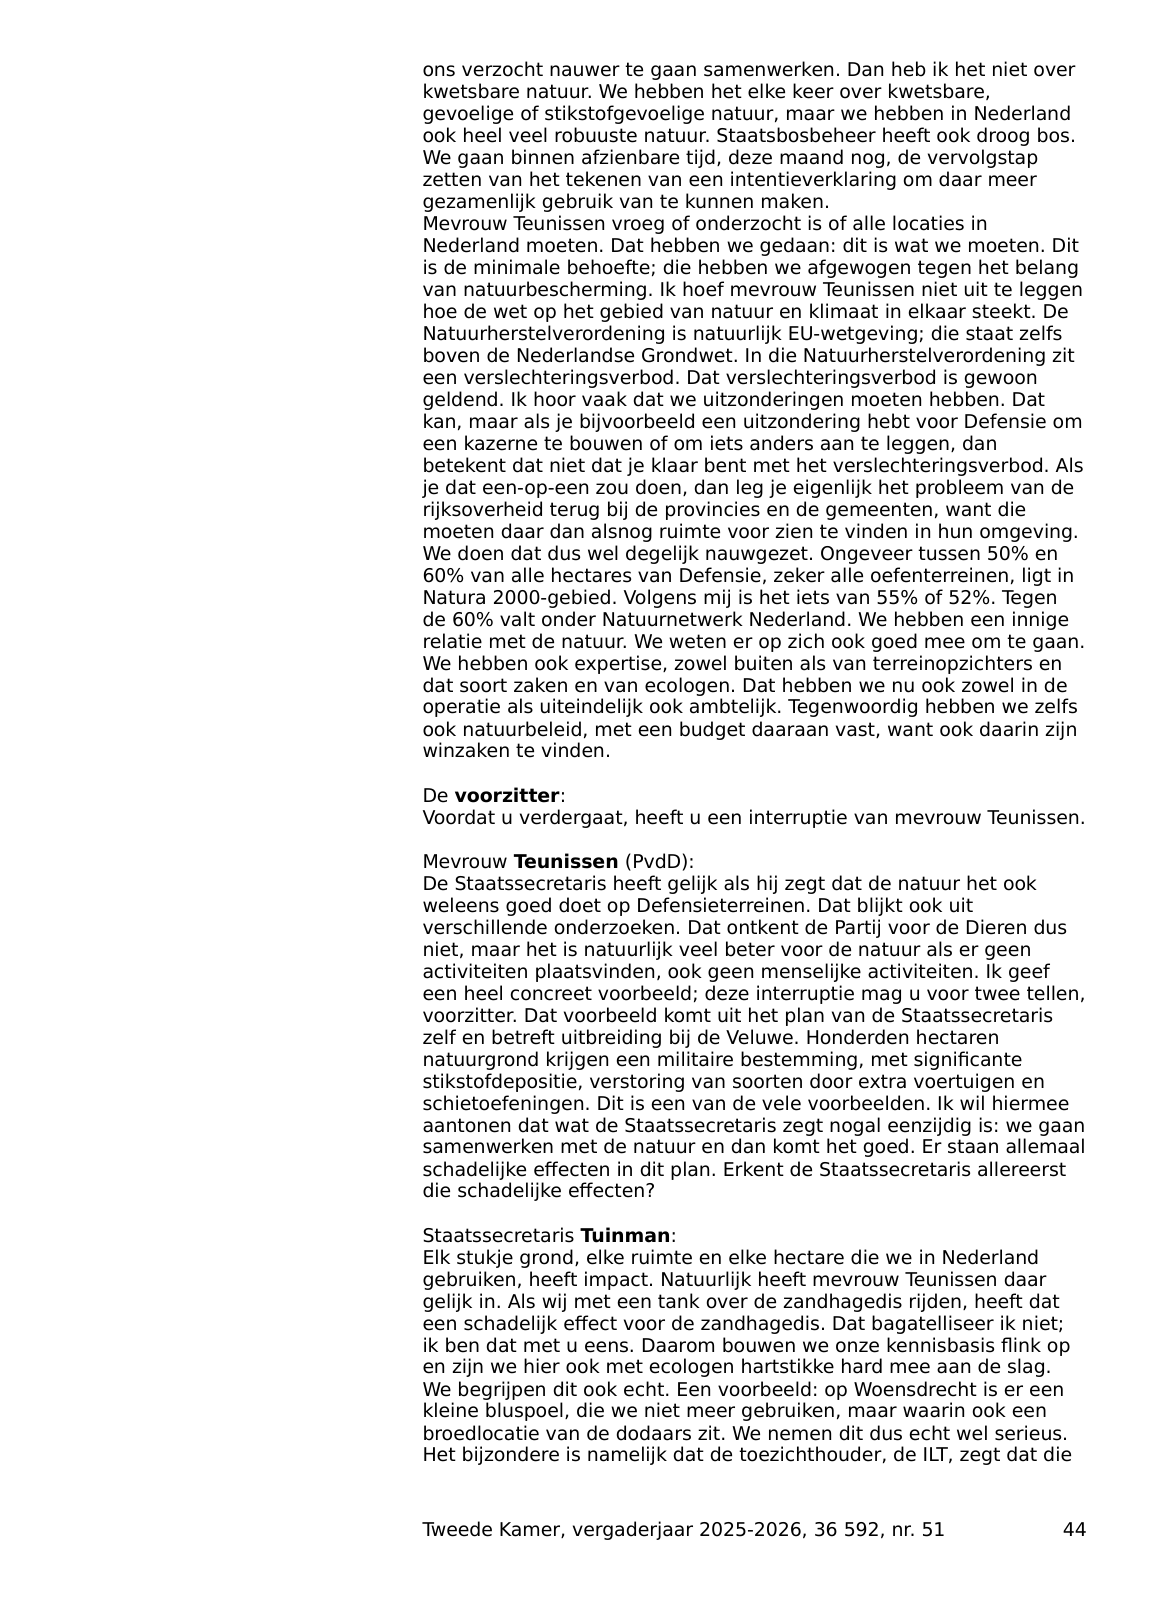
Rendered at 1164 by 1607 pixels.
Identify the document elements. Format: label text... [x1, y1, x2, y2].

text Mevrouw Teunissen vroeg of onderzocht is of alle locaties in Nederland moeten. Dat hebben we gedaan: dit is wat we moeten. Dit is de minimale behoefte; die hebben we afgewogen tegen het belang van natuurbescherming. Ik hoef mevrouw Teunissen niet uit te leggen hoe de wet op het gebied van natuur en klimaat in elkaar steekt. De Natuurherstelverordening is natuurlijk EU-wetgeving; die staat zelfs boven de Nederlandse Grondwet. In die Natuurherstelverordening zit een verslechteringsverbod. Dat verslechteringsverbod is gewoon geldend. Ik hoor vaak dat we uitzonderingen moeten hebben. Dat kan, maar als je bijvoorbeeld een uitzondering hebt voor Defensie om een kazerne te bouwen of om iets anders aan te leggen, dan betekent dat niet dat je klaar bent met het verslechteringsverbod. Als je dat een-op-een zou doen, dan leg je eigenlijk het probleem van de rijksoverheid terug bij de provincies en de gemeenten, want die moeten daar dan alsnog ruimte voor zien te vinden in hun omgeving. We doen dat dus wel degelijk nauwgezet. Ongeveer tussen 50% en 60% van alle hectares van Defensie, zeker alle oefenterreinen, ligt in Natura 2000-gebied. Volgens mij is het iets van 55% of 52%. Tegen de 60% valt onder Natuurnetwerk Nederland. We hebben een innige relatie met de natuur. We weten er op zich ook goed mee om te gaan. We hebben ook expertise, zowel buiten als van terreinopzichters en dat soort zaken en van ecologen. Dat hebben we nu ook zowel in de operatie als uiteindelijk ook ambtelijk. Tegenwoordig hebben we zelfs ook natuurbeleid, met een budget daaraan vast, want ook daarin zijn winzaken te vinden. [422, 213, 1087, 762]
text Staatssecretaris Tuinman: [422, 1224, 1087, 1247]
text De voorzitter: [422, 784, 1087, 807]
text Elk stukje grond, elke ruimte en elke hectare die we in Nederland gebruiken, heeft impact. Natuurlijk heeft mevrouw Teunissen daar gelijk in. Als wij met een tank over de zandhagedis rijden, heeft dat een schadelijk effect voor de zandhagedis. Dat bagatelliseer ik niet; ik ben dat met u eens. Daarom bouwen we onze kennisbasis flink op en zijn we hier ook met ecologen hartstikke hard mee aan de slag. We begrijpen dit ook echt. Een voorbeeld: op Woensdrecht is er een kleine bluspoel, die we niet meer gebruiken, maar waarin ook een broedlocatie van de dodaars zit. We nemen dit dus echt wel serieus. Het bijzondere is namelijk dat de toezichthouder, de ILT, zegt dat die [422, 1247, 1087, 1466]
text Mevrouw Teunissen (PvdD): [422, 851, 1087, 873]
text De Staatssecretaris heeft gelijk als hij zegt dat de natuur het ook weleens goed doet op Defensieterreinen. Dat blijkt ook uit verschillende onderzoeken. Dat ontkent de Partij voor de Dieren dus niet, maar het is natuurlijk veel beter voor de natuur als er geen activiteiten plaatsvinden, ook geen menselijke activiteiten. Ik geef een heel concreet voorbeeld; deze interruptie mag u voor twee tellen, voorzitter. Dat voorbeeld komt uit het plan van de Staatssecretaris zelf en betreft uitbreiding bij de Veluwe. Honderden hectaren natuurgrond krijgen een militaire bestemming, met significante stikstofdepositie, verstoring van soorten door extra voertuigen en schietoefeningen. Dit is een van de vele voorbeelden. Ik wil hiermee aantonen dat wat de Staatssecretaris zegt nogal eenzijdig is: we gaan samenwerken met de natuur en dan komt het goed. Er staan allemaal schadelijke effecten in dit plan. Erkent de Staatssecretaris allereerst die schadelijke effecten? [422, 873, 1087, 1202]
text ons verzocht nauwer te gaan samenwerken. Dan heb ik het niet over kwetsbare natuur. We hebben het elke keer over kwetsbare, gevoelige of stikstofgevoelige natuur, maar we hebben in Nederland ook heel veel robuuste natuur. Staatsbosbeheer heeft ook droog bos. We gaan binnen afzienbare tijd, deze maand nog, de vervolgstap zetten van het tekenen van een intentieverklaring om daar meer gezamenlijk gebruik van te kunnen maken. [422, 59, 1087, 213]
text Voordat u verdergaat, heeft u een interruptie van mevrouw Teunissen. [422, 807, 1087, 828]
